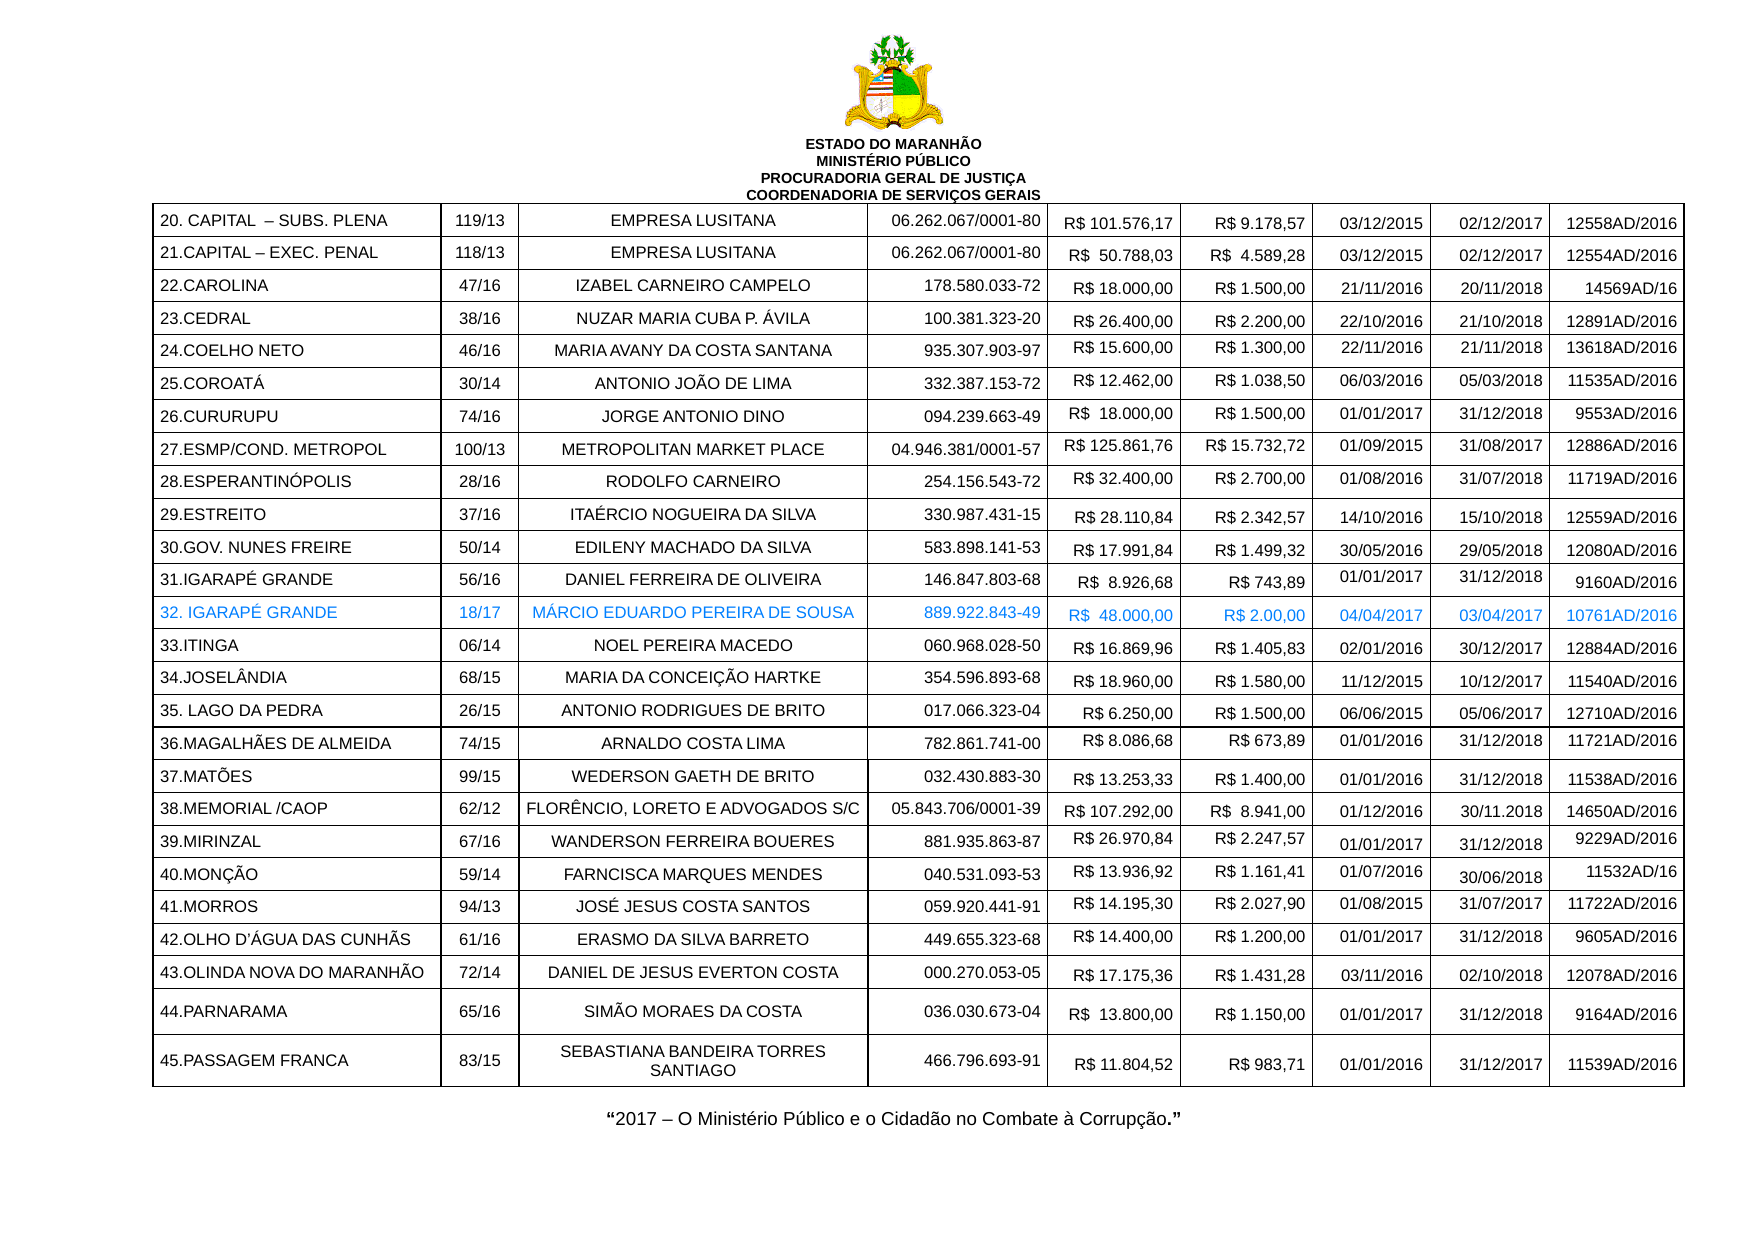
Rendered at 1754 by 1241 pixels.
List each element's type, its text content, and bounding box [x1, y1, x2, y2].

table_cell R$ 13.936,92 [1048, 858, 1180, 890]
table_cell 12078AD/2016 [1550, 956, 1683, 988]
table_cell 42.OLHO D’ÁGUA DAS CUNHÃS [154, 924, 440, 955]
table_cell 02/10/2018 [1431, 956, 1549, 988]
table_cell R$ 17.175,36 [1048, 956, 1180, 988]
table_cell R$ 9.178,57 [1181, 204, 1312, 236]
table_cell 94/13 [442, 891, 518, 923]
table_cell 67/16 [442, 826, 518, 857]
table_cell 31/07/2018 [1431, 466, 1549, 497]
table_cell 31/12/2017 [1431, 1035, 1549, 1086]
table_cell R$ 2.247,57 [1181, 826, 1312, 857]
table_cell 30/14 [442, 368, 518, 399]
table_cell 05/06/2017 [1431, 695, 1549, 726]
table_cell R$ 1.150,00 [1181, 989, 1312, 1034]
table_cell R$ 14.400,00 [1048, 924, 1180, 955]
table_cell 33.ITINGA [154, 629, 440, 661]
table_cell 9160AD/2016 [1550, 564, 1683, 596]
table_cell 24.COELHO NETO [154, 335, 440, 367]
table_cell 39.MIRINZAL [154, 826, 440, 857]
table_cell 9229AD/2016 [1550, 826, 1683, 857]
table_cell 26.CURURUPU [154, 400, 440, 432]
table_cell 11/12/2015 [1313, 662, 1430, 694]
table_cell 12554AD/2016 [1550, 237, 1683, 268]
table_cell 11721AD/2016 [1550, 728, 1683, 759]
table_cell 060.968.028-50 [868, 629, 1047, 661]
table_cell ITAÉRCIO NOGUEIRA DA SILVA [519, 499, 867, 530]
table_cell 20. CAPITAL – SUBS. PLENA [154, 204, 440, 236]
table_cell 03/04/2017 [1431, 597, 1549, 628]
table_cell 01/01/2016 [1313, 1035, 1430, 1086]
table_cell R$ 2.342,57 [1181, 499, 1312, 530]
table_cell 01/08/2016 [1313, 466, 1430, 497]
table_cell 03/12/2015 [1313, 237, 1430, 268]
table_cell 782.861.741-00 [868, 728, 1047, 759]
table_cell 11535AD/2016 [1550, 368, 1683, 399]
table_cell 46/16 [442, 335, 518, 367]
table_cell 06.262.067/0001-80 [868, 204, 1047, 236]
table_cell 26/15 [442, 695, 518, 726]
table_cell 449.655.323-68 [869, 924, 1047, 955]
table_cell 01/01/2017 [1313, 826, 1430, 857]
table_cell 9553AD/2016 [1550, 400, 1683, 432]
table_cell R$ 15.600,00 [1048, 335, 1180, 367]
table_cell 11722AD/2016 [1550, 891, 1683, 923]
table_cell 21/10/2018 [1431, 302, 1549, 334]
table_cell R$ 1.500,00 [1181, 270, 1312, 301]
table_cell 31/12/2018 [1431, 826, 1549, 857]
table_cell 02/01/2016 [1313, 629, 1430, 661]
table_cell EMPRESA LUSITANA [519, 204, 867, 236]
table_cell 10/12/2017 [1431, 662, 1549, 694]
table_cell 04/04/2017 [1313, 597, 1430, 628]
table_cell 12891AD/2016 [1550, 302, 1683, 334]
table_cell 10761AD/2016 [1550, 597, 1683, 628]
table_cell R$ 18.000,00 [1048, 270, 1180, 301]
table_cell 03/12/2015 [1313, 204, 1430, 236]
table_cell 05.843.706/0001-39 [869, 793, 1047, 824]
table_cell 01/01/2016 [1313, 728, 1430, 759]
table_cell FLORÊNCIO, LORETO E ADVOGADOS S/C [520, 793, 867, 824]
table_cell 40.MONÇÃO [154, 858, 440, 890]
table_cell NOEL PEREIRA MACEDO [519, 629, 867, 661]
table_cell R$ 101.576,17 [1048, 204, 1180, 236]
table_cell 43.OLINDA NOVA DO MARANHÃO [154, 956, 440, 988]
table_cell NUZAR MARIA CUBA P. ÁVILA [519, 302, 867, 334]
table_cell R$ 8.941,00 [1181, 793, 1312, 824]
table_cell R$ 32.400,00 [1048, 466, 1180, 497]
table_cell 12886AD/2016 [1550, 433, 1683, 465]
table_cell SIMÃO MORAES DA COSTA [520, 989, 867, 1034]
table_cell WANDERSON FERREIRA BOUERES [520, 826, 867, 857]
table_cell 37/16 [442, 499, 518, 530]
table_cell R$ 2.200,00 [1181, 302, 1312, 334]
table_cell 72/14 [442, 956, 518, 988]
table_cell WEDERSON GAETH DE BRITO [520, 760, 867, 792]
table_cell 31/12/2018 [1431, 924, 1549, 955]
table_cell 017.066.323-04 [868, 695, 1047, 726]
table_cell R$ 28.110,84 [1048, 499, 1180, 530]
table_cell R$ 18.960,00 [1048, 662, 1180, 694]
table_cell R$ 50.788,03 [1048, 237, 1180, 268]
table_cell MÁRCIO EDUARDO PEREIRA DE SOUSA [519, 597, 867, 628]
picture [839, 29, 948, 136]
table_cell DANIEL DE JESUS EVERTON COSTA [520, 956, 867, 988]
table_cell R$ 1.431,28 [1181, 956, 1312, 988]
table_cell ERASMO DA SILVA BARRETO [520, 924, 867, 955]
table_cell 889.922.843-49 [868, 597, 1047, 628]
table_cell SEBASTIANA BANDEIRA TORRES SANTIAGO [520, 1035, 867, 1086]
table_cell 62/12 [442, 793, 518, 824]
table_cell 178.580.033-72 [868, 270, 1047, 301]
table_cell R$ 18.000,00 [1048, 400, 1180, 432]
table_cell ARNALDO COSTA LIMA [519, 728, 867, 759]
table_cell 31/12/2018 [1431, 400, 1549, 432]
table_cell 22/10/2016 [1313, 302, 1430, 334]
table_cell 31/12/2018 [1431, 564, 1549, 596]
table_cell 65/16 [442, 989, 518, 1034]
table_cell 935.307.903-97 [868, 335, 1047, 367]
table_cell RODOLFO CARNEIRO [519, 466, 867, 497]
table_cell 12710AD/2016 [1550, 695, 1683, 726]
table_cell 99/15 [442, 760, 518, 792]
table_cell 18/17 [442, 597, 518, 628]
table_cell 06/14 [442, 629, 518, 661]
table_cell 040.531.093-53 [869, 858, 1047, 890]
table_cell 34.JOSELÂNDIA [154, 662, 440, 694]
table_cell METROPOLITAN MARKET PLACE [519, 433, 867, 465]
table_cell 332.387.153-72 [868, 368, 1047, 399]
table_cell 41.MORROS [154, 891, 440, 923]
table_cell 059.920.441-91 [869, 891, 1047, 923]
table_cell R$ 11.804,52 [1048, 1035, 1180, 1086]
table_cell 21.CAPITAL – EXEC. PENAL [154, 237, 440, 268]
table_cell 11539AD/2016 [1550, 1035, 1683, 1086]
table_cell 100.381.323-20 [868, 302, 1047, 334]
table_cell FARNCISCA MARQUES MENDES [520, 858, 867, 890]
table_cell 31/12/2018 [1431, 989, 1549, 1034]
table_cell 68/15 [442, 662, 518, 694]
table_cell 28/16 [442, 466, 518, 497]
table_cell R$ 48.000,00 [1048, 597, 1180, 628]
table_cell R$ 1.580,00 [1181, 662, 1312, 694]
table_cell R$ 1.038,50 [1181, 368, 1312, 399]
table_cell 56/16 [442, 564, 518, 596]
table_cell 01/01/2017 [1313, 564, 1430, 596]
table_cell R$ 8.926,68 [1048, 564, 1180, 596]
table_cell R$ 4.589,28 [1181, 237, 1312, 268]
table_cell 11532AD/16 [1550, 858, 1683, 890]
table_cell 27.ESMP/COND. METROPOL [154, 433, 440, 465]
table_cell 31/07/2017 [1431, 891, 1549, 923]
table_cell 06/03/2016 [1313, 368, 1430, 399]
table_cell 01/01/2017 [1313, 989, 1430, 1034]
table_cell R$ 6.250,00 [1048, 695, 1180, 726]
table_cell R$ 26.400,00 [1048, 302, 1180, 334]
table_cell EMPRESA LUSITANA [519, 237, 867, 268]
table_cell 38.MEMORIAL /CAOP [154, 793, 440, 824]
table_cell 11719AD/2016 [1550, 466, 1683, 497]
table_cell 23.CEDRAL [154, 302, 440, 334]
table_cell 330.987.431-15 [868, 499, 1047, 530]
table_cell R$ 14.195,30 [1048, 891, 1180, 923]
table_cell 881.935.863-87 [869, 826, 1047, 857]
table_cell R$ 12.462,00 [1048, 368, 1180, 399]
table_cell 11540AD/2016 [1550, 662, 1683, 694]
table_cell 9164AD/2016 [1550, 989, 1683, 1034]
table_cell 45.PASSAGEM FRANCA [154, 1035, 440, 1086]
table_cell 12080AD/2016 [1550, 531, 1683, 563]
table_cell 20/11/2018 [1431, 270, 1549, 301]
table_cell 37.MATÕES [154, 760, 440, 792]
table_cell 74/15 [442, 728, 518, 759]
table_cell 50/14 [442, 531, 518, 563]
table_cell 35. LAGO DA PEDRA [154, 695, 440, 726]
table_cell 22.CAROLINA [154, 270, 440, 301]
table_cell R$ 107.292,00 [1048, 793, 1180, 824]
table_cell 583.898.141-53 [868, 531, 1047, 563]
table_cell JORGE ANTONIO DINO [519, 400, 867, 432]
table_cell DANIEL FERREIRA DE OLIVEIRA [519, 564, 867, 596]
table_cell 094.239.663-49 [868, 400, 1047, 432]
table_cell 036.030.673-04 [869, 989, 1047, 1034]
table_cell 30/12/2017 [1431, 629, 1549, 661]
table_cell 01/12/2016 [1313, 793, 1430, 824]
table_cell 06/06/2015 [1313, 695, 1430, 726]
table_cell 146.847.803-68 [868, 564, 1047, 596]
table_cell R$ 2.00,00 [1181, 597, 1312, 628]
table_cell R$ 13.253,33 [1048, 760, 1180, 792]
table_cell 01/08/2015 [1313, 891, 1430, 923]
table_cell R$ 1.499,32 [1181, 531, 1312, 563]
table_cell 14/10/2016 [1313, 499, 1430, 530]
table_cell 83/15 [442, 1035, 518, 1086]
table_cell 25.COROATÁ [154, 368, 440, 399]
table_cell R$ 673,89 [1181, 728, 1312, 759]
table_cell R$ 1.200,00 [1181, 924, 1312, 955]
table_cell 13618AD/2016 [1550, 335, 1683, 367]
table_cell 29/05/2018 [1431, 531, 1549, 563]
table_cell 31.IGARAPÉ GRANDE [154, 564, 440, 596]
table_cell 12559AD/2016 [1550, 499, 1683, 530]
table_cell 100/13 [442, 433, 518, 465]
table_cell 11538AD/2016 [1550, 760, 1683, 792]
table_cell 032.430.883-30 [869, 760, 1047, 792]
table_cell R$ 125.861,76 [1048, 433, 1180, 465]
table_cell 61/16 [442, 924, 518, 955]
table_cell R$ 13.800,00 [1048, 989, 1180, 1034]
table_cell 01/09/2015 [1313, 433, 1430, 465]
table_cell MARIA DA CONCEIÇÃO HARTKE [519, 662, 867, 694]
table_cell JOSÉ JESUS COSTA SANTOS [520, 891, 867, 923]
table_cell R$ 26.970,84 [1048, 826, 1180, 857]
table_cell R$ 1.300,00 [1181, 335, 1312, 367]
table_cell 22/11/2016 [1313, 335, 1430, 367]
table_cell 01/01/2017 [1313, 400, 1430, 432]
table_cell 47/16 [442, 270, 518, 301]
table_cell 12558AD/2016 [1550, 204, 1683, 236]
table_cell R$ 1.161,41 [1181, 858, 1312, 890]
table_cell R$ 15.732,72 [1181, 433, 1312, 465]
table_cell R$ 1.405,83 [1181, 629, 1312, 661]
table_cell 01/01/2017 [1313, 924, 1430, 955]
table_cell 30/11.2018 [1431, 793, 1549, 824]
table_cell 466.796.693-91 [869, 1035, 1047, 1086]
table_cell ANTONIO JOÃO DE LIMA [519, 368, 867, 399]
table_cell R$ 983,71 [1181, 1035, 1312, 1086]
table_cell 21/11/2018 [1431, 335, 1549, 367]
table_cell 31/08/2017 [1431, 433, 1549, 465]
table_cell R$ 2.027,90 [1181, 891, 1312, 923]
table_cell 12884AD/2016 [1550, 629, 1683, 661]
table_cell 05/03/2018 [1431, 368, 1549, 399]
table_cell 31/12/2018 [1431, 760, 1549, 792]
table_cell 31/12/2018 [1431, 728, 1549, 759]
table_cell EDILENY MACHADO DA SILVA [519, 531, 867, 563]
table_cell R$ 2.700,00 [1181, 466, 1312, 497]
table_cell 30/05/2016 [1313, 531, 1430, 563]
table_cell 28.ESPERANTINÓPOLIS [154, 466, 440, 497]
table_cell 14569AD/16 [1550, 270, 1683, 301]
table_cell 02/12/2017 [1431, 237, 1549, 268]
table_cell R$ 16.869,96 [1048, 629, 1180, 661]
table_cell 15/10/2018 [1431, 499, 1549, 530]
table_cell 354.596.893-68 [868, 662, 1047, 694]
table_cell 32. IGARAPÉ GRANDE [154, 597, 440, 628]
table_cell IZABEL CARNEIRO CAMPELO [519, 270, 867, 301]
table_cell 04.946.381/0001-57 [868, 433, 1047, 465]
table_cell 118/13 [442, 237, 518, 268]
table_cell 59/14 [442, 858, 518, 890]
table_cell 119/13 [442, 204, 518, 236]
table_cell 30/06/2018 [1431, 858, 1549, 890]
table_cell 000.270.053-05 [869, 956, 1047, 988]
table_cell 01/01/2016 [1313, 760, 1430, 792]
table_cell ANTONIO RODRIGUES DE BRITO [519, 695, 867, 726]
table_cell R$ 1.500,00 [1181, 695, 1312, 726]
table_cell 36.MAGALHÃES DE ALMEIDA [154, 728, 440, 759]
table_cell 30.GOV. NUNES FREIRE [154, 531, 440, 563]
table_cell 02/12/2017 [1431, 204, 1549, 236]
table_cell 74/16 [442, 400, 518, 432]
table_cell R$ 743,89 [1181, 564, 1312, 596]
table_cell 21/11/2016 [1313, 270, 1430, 301]
table_cell 14650AD/2016 [1550, 793, 1683, 824]
table_cell 29.ESTREITO [154, 499, 440, 530]
table_cell R$ 17.991,84 [1048, 531, 1180, 563]
table_cell 06.262.067/0001-80 [868, 237, 1047, 268]
table_cell 01/07/2016 [1313, 858, 1430, 890]
table_cell R$ 8.086,68 [1048, 728, 1180, 759]
table_cell MARIA AVANY DA COSTA SANTANA [519, 335, 867, 367]
table_cell 38/16 [442, 302, 518, 334]
table_cell 9605AD/2016 [1550, 924, 1683, 955]
table_cell 03/11/2016 [1313, 956, 1430, 988]
table_cell 44.PARNARAMA [154, 989, 440, 1034]
table_cell 254.156.543-72 [868, 466, 1047, 497]
table_cell R$ 1.400,00 [1181, 760, 1312, 792]
table_cell R$ 1.500,00 [1181, 400, 1312, 432]
